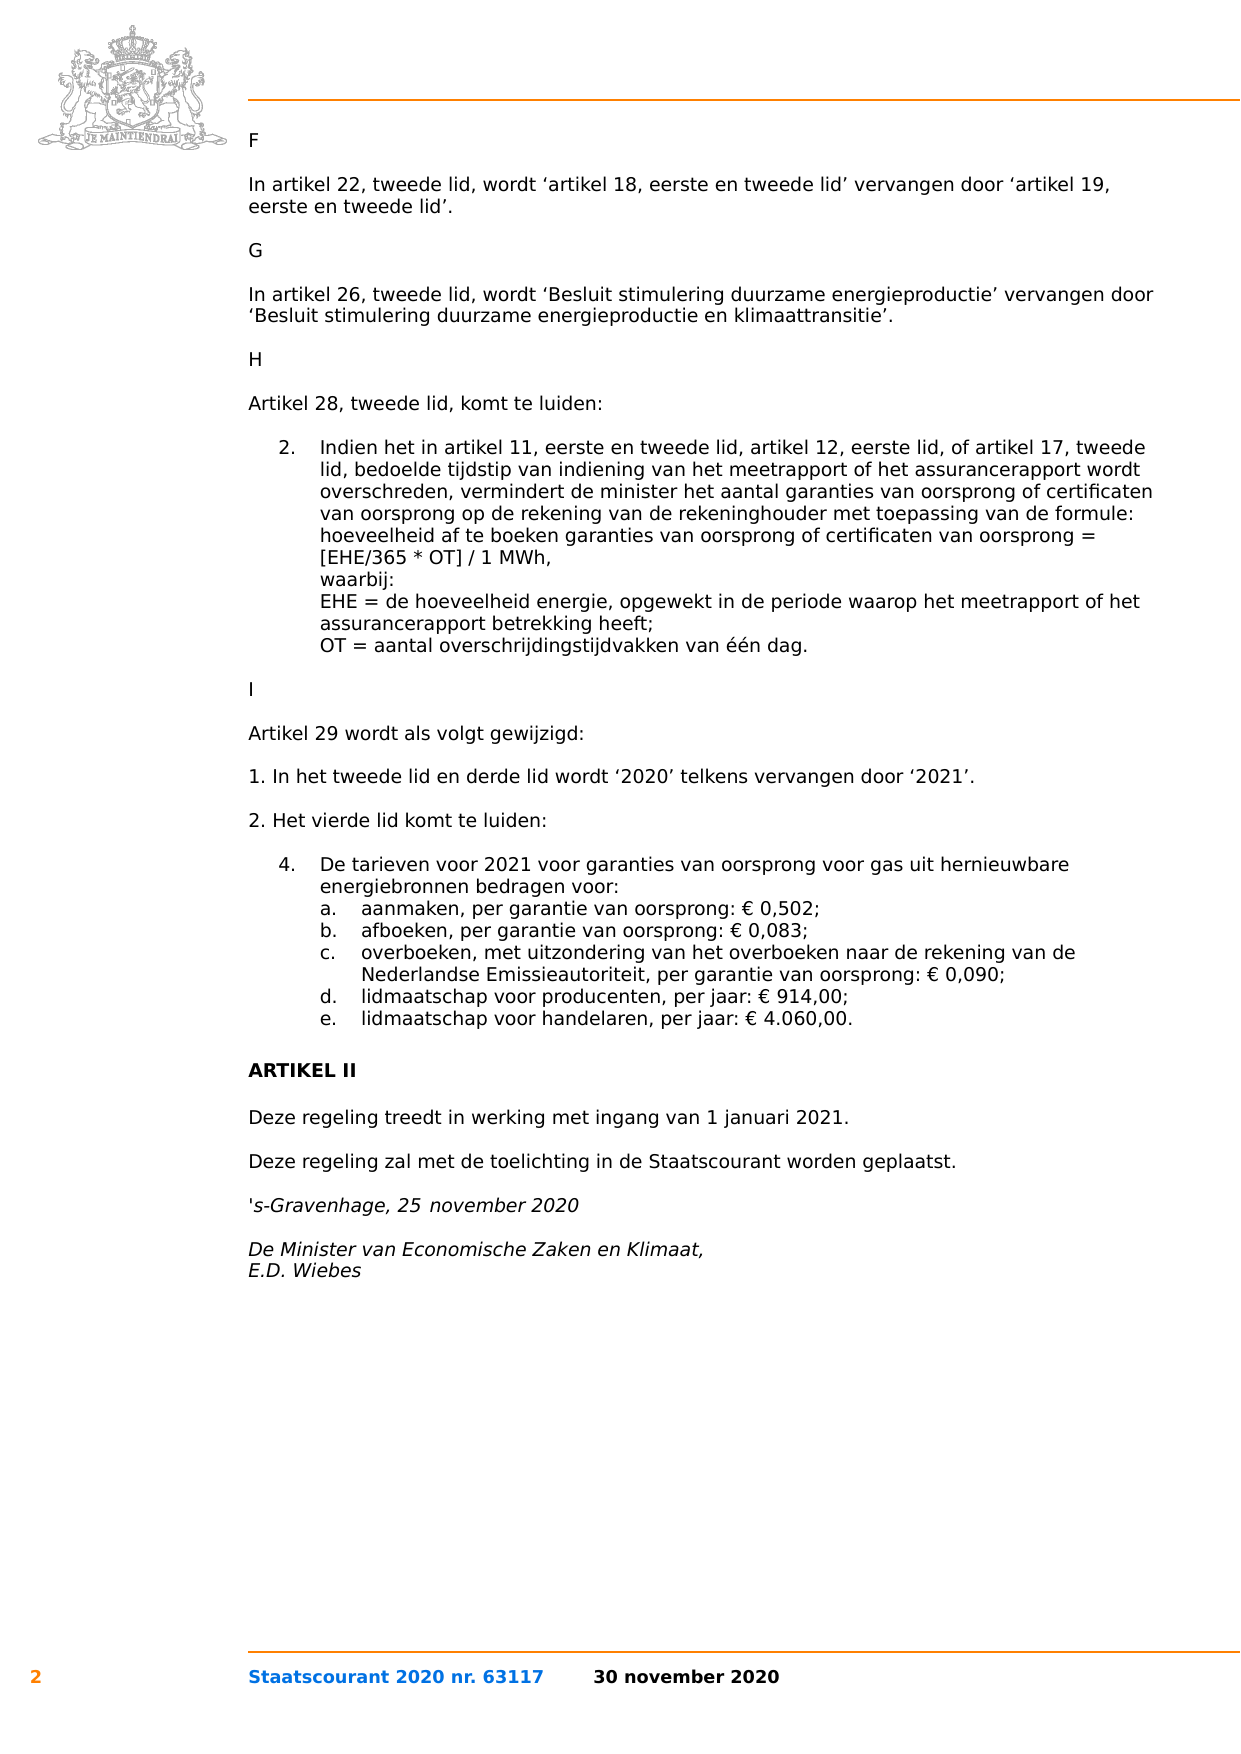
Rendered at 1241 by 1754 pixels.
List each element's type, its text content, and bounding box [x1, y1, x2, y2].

subtitle ARTIKEL II [248, 1060, 1163, 1082]
text e. lidmaatschap voor handelaren, per jaar: € 4.060,00. [319, 1008, 1163, 1030]
text 4. De tarieven voor 2021 voor garanties van oorsprong voor gas uit hernieuwbare energiebronnen bedragen voor: [278, 854, 1163, 898]
text H [248, 349, 1163, 371]
text In artikel 26, tweede lid, wordt ‘Besluit stimulering duurzame energieproductie’ vervangen door ‘Besluit stimulering duurzame energieproductie en klimaattransitie’. [248, 283, 1163, 327]
text 1. In het tweede lid en derde lid wordt ‘2020’ telkens vervangen door ‘2021’. [248, 766, 1163, 788]
picture [38, 25, 227, 150]
text b. afboeken, per garantie van oorsprong: € 0,083; [319, 920, 1163, 942]
text Deze regeling treedt in werking met ingang van 1 januari 2021. [248, 1107, 1163, 1129]
text F [248, 130, 1163, 152]
text 2. Het vierde lid komt te luiden: [248, 810, 1163, 832]
text De Minister van Economische Zaken en Klimaat, E.D. Wiebes [248, 1238, 1163, 1282]
text d. lidmaatschap voor producenten, per jaar: € 914,00; [319, 986, 1163, 1008]
text hoeveelheid af te boeken garanties van oorsprong of certificaten van oorsprong = [EHE/365 * OT] / 1 MWh, [319, 525, 1163, 569]
text Artikel 28, tweede lid, komt te luiden: [248, 393, 1163, 415]
text OT = aantal overschrijdingstijdvakken van één dag. [319, 635, 1163, 657]
text waarbij: [319, 569, 1163, 591]
text EHE = de hoeveelheid energie, opgewekt in de periode waarop het meetrapport of het assurancerapport betrekking heeft; [319, 591, 1163, 635]
text I [248, 679, 1163, 701]
text 2. Indien het in artikel 11, eerste en tweede lid, artikel 12, eerste lid, of artikel 17, tweede lid, bedoelde tijdstip van indiening van het meetrapport of het assurancerapport wordt overschreden, vermindert de minister het aantal garanties van oorsprong of certificaten van oorsprong op de rekening van de rekeninghouder met toepassing van de formule: [278, 437, 1163, 525]
text Artikel 29 wordt als volgt gewijzigd: [248, 722, 1163, 744]
text In artikel 22, tweede lid, wordt ‘artikel 18, eerste en tweede lid’ vervangen door ‘artikel 19, eerste en tweede lid’. [248, 174, 1163, 218]
text Deze regeling zal met de toelichting in de Staatscourant worden geplaatst. [248, 1151, 1163, 1173]
text a. aanmaken, per garantie van oorsprong: € 0,502; [319, 898, 1163, 920]
text 's-Gravenhage, 25 november 2020 [248, 1194, 1163, 1217]
text G [248, 239, 1163, 262]
text c. overboeken, met uitzondering van het overboeken naar de rekening van de Nederlandse Emissieautoriteit, per garantie van oorsprong: € 0,090; [319, 942, 1163, 986]
